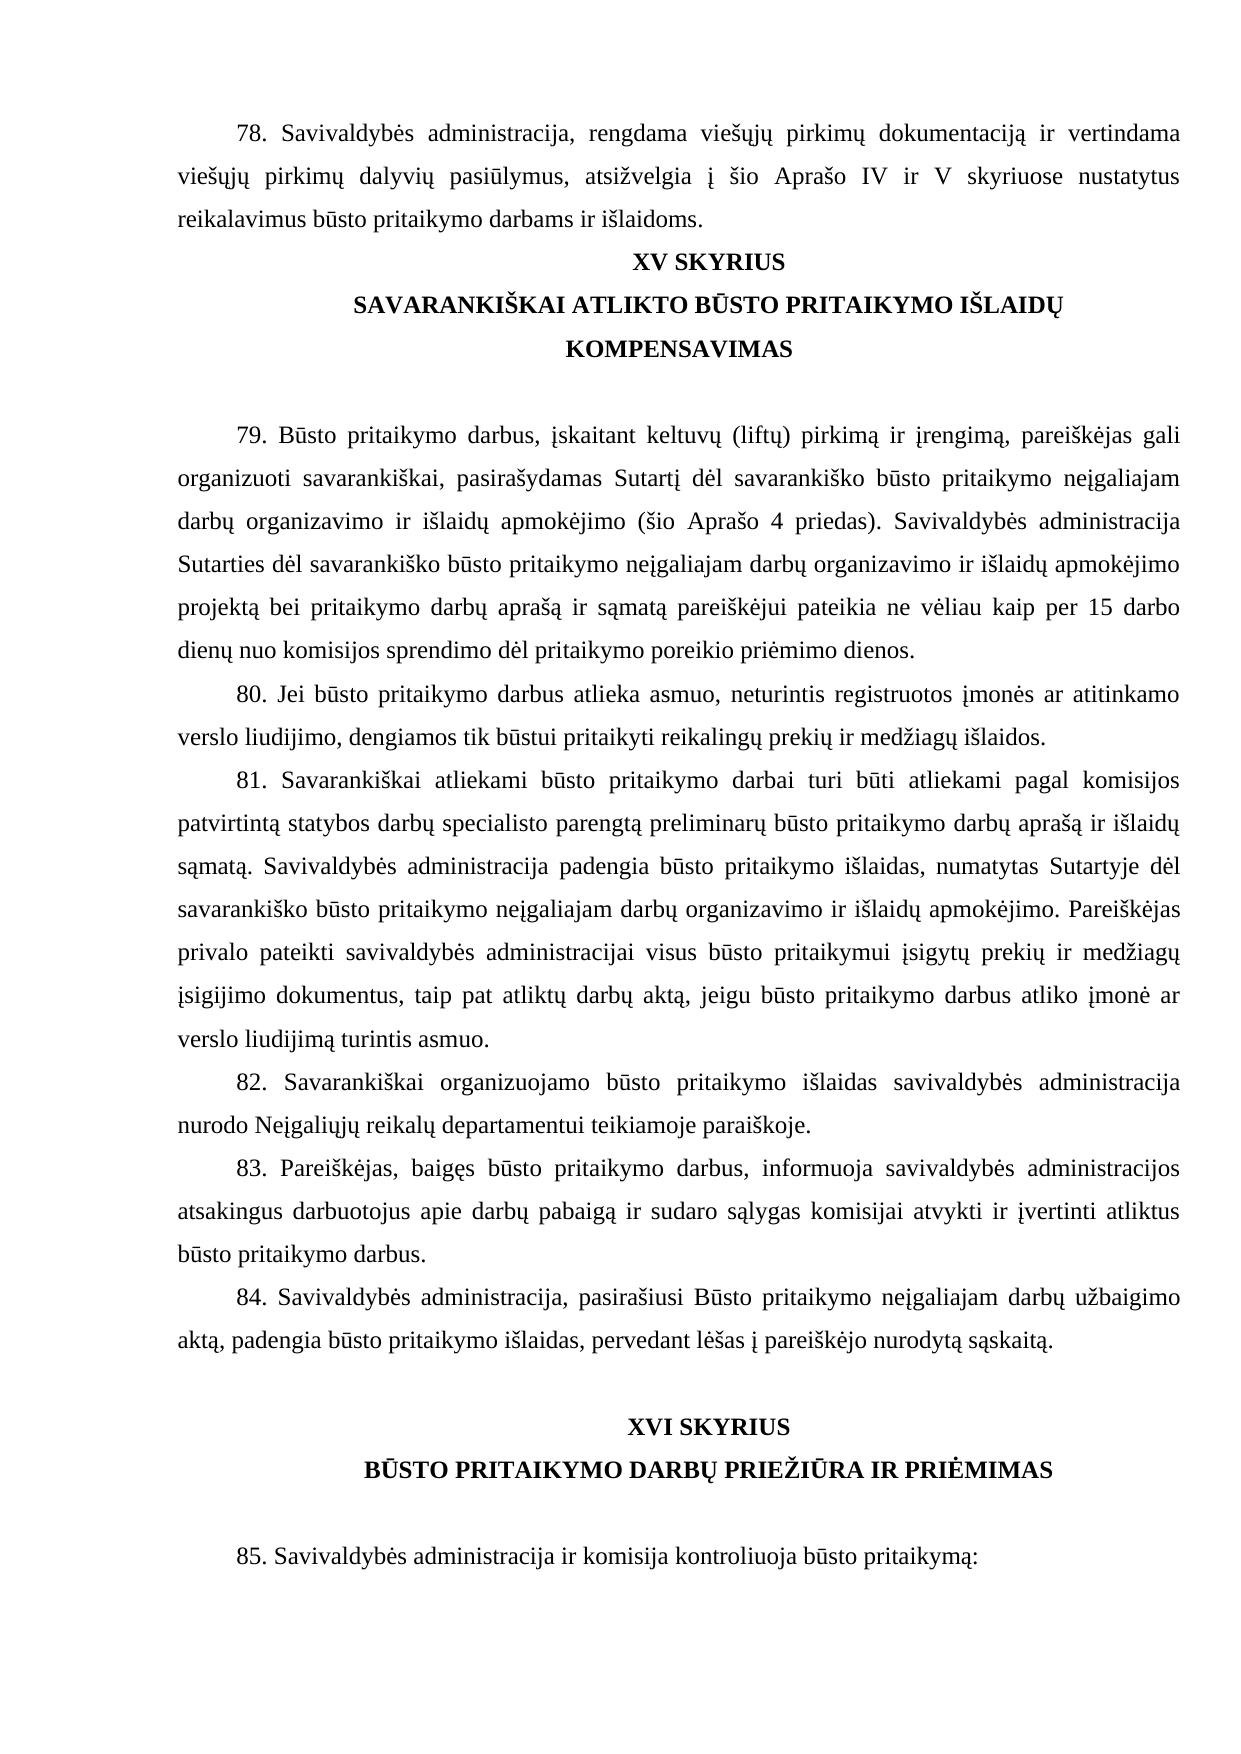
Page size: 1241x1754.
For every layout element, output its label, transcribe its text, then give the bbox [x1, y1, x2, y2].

text būsto pritaikymo darbų priežiūra ir priėmimas [177, 1455, 1181, 1484]
text 79. Būsto pritaikymo darbus, įskaitant keltuvų (liftų) pirkimą ir įrengimą, pareiškėjas gali organizuoti savarankiškai, pasirašydamas Sutartį dėl savarankiško būsto pritaikymo neįgaliajam darbų organizavimo ir išlaidų apmokėjimo (šio Aprašo 4 priedas). Savivaldybės administracija Sutarties dėl savarankiško būsto pritaikymo neįgaliajam darbų organizavimo ir išlaidų apmokėjimo projektą bei pritaikymo darbų aprašą ir sąmatą pareiškėjui pateikia ne vėliau kaip per 15 darbo dienų nuo komisijos sprendimo dėl pritaikymo poreikio priėmimo dienos. [177, 420, 1181, 664]
text XV SKYRIUS [177, 247, 1181, 276]
text 82. Savarankiškai organizuojamo būsto pritaikymo išlaidas savivaldybės administracija nurodo Neįgaliųjų reikalų departamentui teikiamoje paraiškoje. [177, 1067, 1181, 1139]
text 85. Savivaldybės administracija ir komisija kontroliuoja būsto pritaikymą: [177, 1541, 1181, 1570]
text 83. Pareiškėjas, baigęs būsto pritaikymo darbus, informuoja savivaldybės administracijos atsakingus darbuotojus apie darbų pabaigą ir sudaro sąlygas komisijai atvykti ir įvertinti atliktus būsto pritaikymo darbus. [177, 1153, 1181, 1268]
text 84. Savivaldybės administracija, pasirašiusi Būsto pritaikymo neįgaliajam darbų užbaigimo aktą, padengia būsto pritaikymo išlaidas, pervedant lėšas į pareiškėjo nurodytą sąskaitą. [177, 1282, 1181, 1354]
text savarankiškai atlikto būsto pritaikymo išlaidų kompensavimas [177, 291, 1181, 362]
text XVI SKYRIUS [177, 1412, 1181, 1441]
text 78. Savivaldybės administracija, rengdama viešųjų pirkimų dokumentaciją ir vertindama viešųjų pirkimų dalyvių pasiūlymus, atsižvelgia į šio Aprašo IV ir V skyriuose nustatytus reikalavimus būsto pritaikymo darbams ir išlaidoms. [177, 118, 1181, 233]
text 81. Savarankiškai atliekami būsto pritaikymo darbai turi būti atliekami pagal komisijos patvirtintą statybos darbų specialisto parengtą preliminarų būsto pritaikymo darbų aprašą ir išlaidų sąmatą. Savivaldybės administracija padengia būsto pritaikymo išlaidas, numatytas Sutartyje dėl savarankiško būsto pritaikymo neįgaliajam darbų organizavimo ir išlaidų apmokėjimo. Pareiškėjas privalo pateikti savivaldybės administracijai visus būsto pritaikymui įsigytų prekių ir medžiagų įsigijimo dokumentus, taip pat atliktų darbų aktą, jeigu būsto pritaikymo darbus atliko įmonė ar verslo liudijimą turintis asmuo. [177, 765, 1181, 1052]
text 80. Jei būsto pritaikymo darbus atlieka asmuo, neturintis registruotos įmonės ar atitinkamo verslo liudijimo, dengiamos tik būstui pritaikyti reikalingų prekių ir medžiagų išlaidos. [177, 679, 1181, 751]
